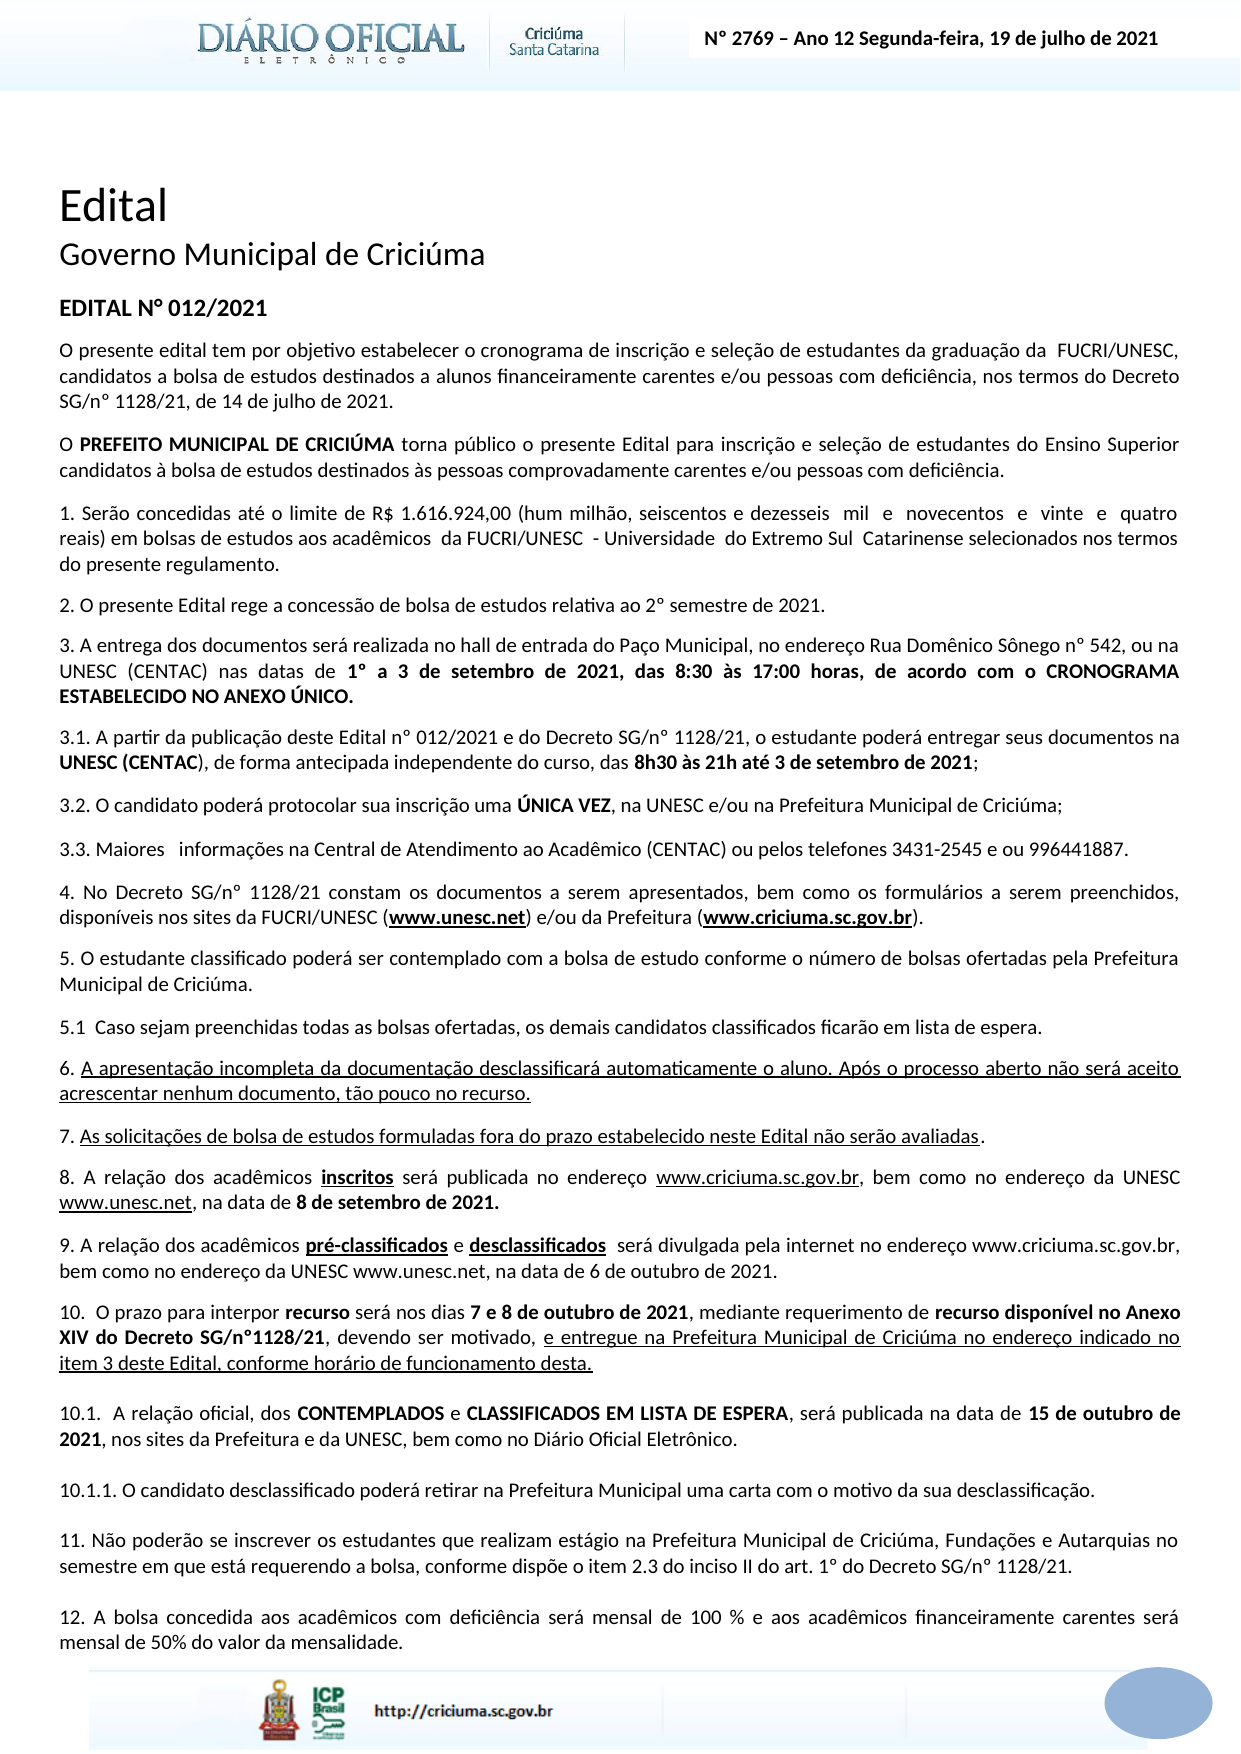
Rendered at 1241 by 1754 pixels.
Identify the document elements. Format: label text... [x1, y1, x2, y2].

text 3.2. O candidato poderá protocolar sua inscrição uma ÚNICA VEZ, na UNESC e/ou na Prefeitura Municipal de Criciúma; [59, 793, 1181, 818]
text 11. Não poderão se inscrever os estudantes que realizam estágio na Prefeitura Municipal de Criciúma, Fundações e Autarquias no semestre em que está requerendo a bolsa, conforme dispõe o item 2.3 do inciso II do art. 1º do Decreto SG/nº 1128/21. [59, 1528, 1181, 1578]
text 2. O presente Edital rege a concessão de bolsa de estudos relativa ao 2º semestre de 2021. [59, 592, 1181, 617]
text Edital [59, 174, 1181, 233]
text O presente edital tem por objetivo estabelecer o cronograma de inscrição e seleção de estudantes da graduação da FUCRI/UNESC, candidatos a bolsa de estudos destinados a alunos financeiramente carentes e/ou pessoas com deficiência, nos termos do Decreto SG/nº 1128/21, de 14 de julho de 2021. [59, 337, 1181, 414]
text EDITAL N° 012/2021 [59, 292, 1181, 322]
text 7. As solicitações de bolsa de estudos formuladas fora do prazo estabelecido neste Edital não serão avaliadas. [59, 1123, 1181, 1149]
text 5. O estudante classificado poderá ser contemplado com a bolsa de estudo conforme o número de bolsas ofertadas pela Prefeitura Municipal de Criciúma. [59, 945, 1181, 996]
text 6. A apresentação incompleta da documentação desclassificará automaticamente o aluno. Após o processo aberto não será aceito acrescentar nenhum documento, tão pouco no recurso. [59, 1055, 1181, 1106]
text 10.1. A relação oficial, dos CONTEMPLADOS e CLASSIFICADOS EM LISTA DE ESPERA, será publicada na data de 15 de outubro de 2021, nos sites da Prefeitura e da UNESC, bem como no Diário Oficial Eletrônico. [59, 1401, 1181, 1451]
text O PREFEITO MUNICIPAL DE CRICIÚMA torna público o presente Edital para inscrição e seleção de estudantes do Ensino Superior candidatos à bolsa de estudos destinados às pessoas comprovadamente carentes e/ou pessoas com deficiência. [59, 432, 1181, 482]
text 10.1.1. O candidato desclassificado poderá retirar na Prefeitura Municipal uma carta com o motivo da sua desclassificação. [59, 1477, 1181, 1502]
text 4. No Decreto SG/nº 1128/21 constam os documentos a serem apresentados, bem como os formulários a serem preenchidos, disponíveis nos sites da FUCRI/UNESC (www.unesc.net) e/ou da Prefeitura (www.criciuma.sc.gov.br). [59, 879, 1181, 930]
text 5.1 Caso sejam preenchidas todas as bolsas ofertadas, os demais candidatos classificados ficarão em lista de espera. [59, 1014, 1181, 1039]
text Governo Municipal de Criciúma [59, 233, 1181, 274]
text 1. Serão concedidas até o limite de R$ 1.616.924,00 (hum milhão, seiscentos e dezesseis mil e novecentos e vinte e quatro reais) em bolsas de estudos aos acadêmicos da FUCRI/UNESC - Universidade do Extremo Sul Catarinense selecionados nos termos do presente regulamento. [59, 500, 1181, 576]
text 10. O prazo para interpor recurso será nos dias 7 e 8 de outubro de 2021, mediante requerimento de recurso disponível no Anexo XIV do Decreto SG/nº1128/21, devendo ser motivado, e entregue na Prefeitura Municipal de Criciúma no endereço indicado no item 3 deste Edital, conforme horário de funcionamento desta. [59, 1299, 1181, 1375]
text 8. A relação dos acadêmicos inscritos será publicada no endereço www.criciuma.sc.gov.br, bem como no endereço da UNESC www.unesc.net, na data de 8 de setembro de 2021. [59, 1164, 1181, 1215]
text 3.1. A partir da publicação deste Edital nº 012/2021 e do Decreto SG/nº 1128/21, o estudante poderá entregar seus documentos na UNESC (CENTAC), de forma antecipada independente do curso, das 8h30 às 21h até 3 de setembro de 2021; [59, 724, 1181, 775]
text 3.3. Maiores informações na Central de Atendimento ao Acadêmico (CENTAC) ou pelos telefones 3431-2545 e ou 996441887. [59, 836, 1181, 861]
text 12. A bolsa concedida aos acadêmicos com deficiência será mensal de 100 % e aos acadêmicos financeiramente carentes será mensal de 50% do valor da mensalidade. [59, 1604, 1181, 1655]
text 3. A entrega dos documentos será realizada no hall de entrada do Paço Municipal, no endereço Rua Domênico Sônego nº 542, ou na UNESC (CENTAC) nas datas de 1º a 3 de setembro de 2021, das 8:30 às 17:00 horas, de acordo com o CRONOGRAMA ESTABELECIDO NO ANEXO ÚNICO. [59, 632, 1181, 709]
text 9. A relação dos acadêmicos pré-classificados e desclassificados será divulgada pela internet no endereço www.criciuma.sc.gov.br, bem como no endereço da UNESC www.unesc.net, na data de 6 de outubro de 2021. [59, 1233, 1181, 1283]
